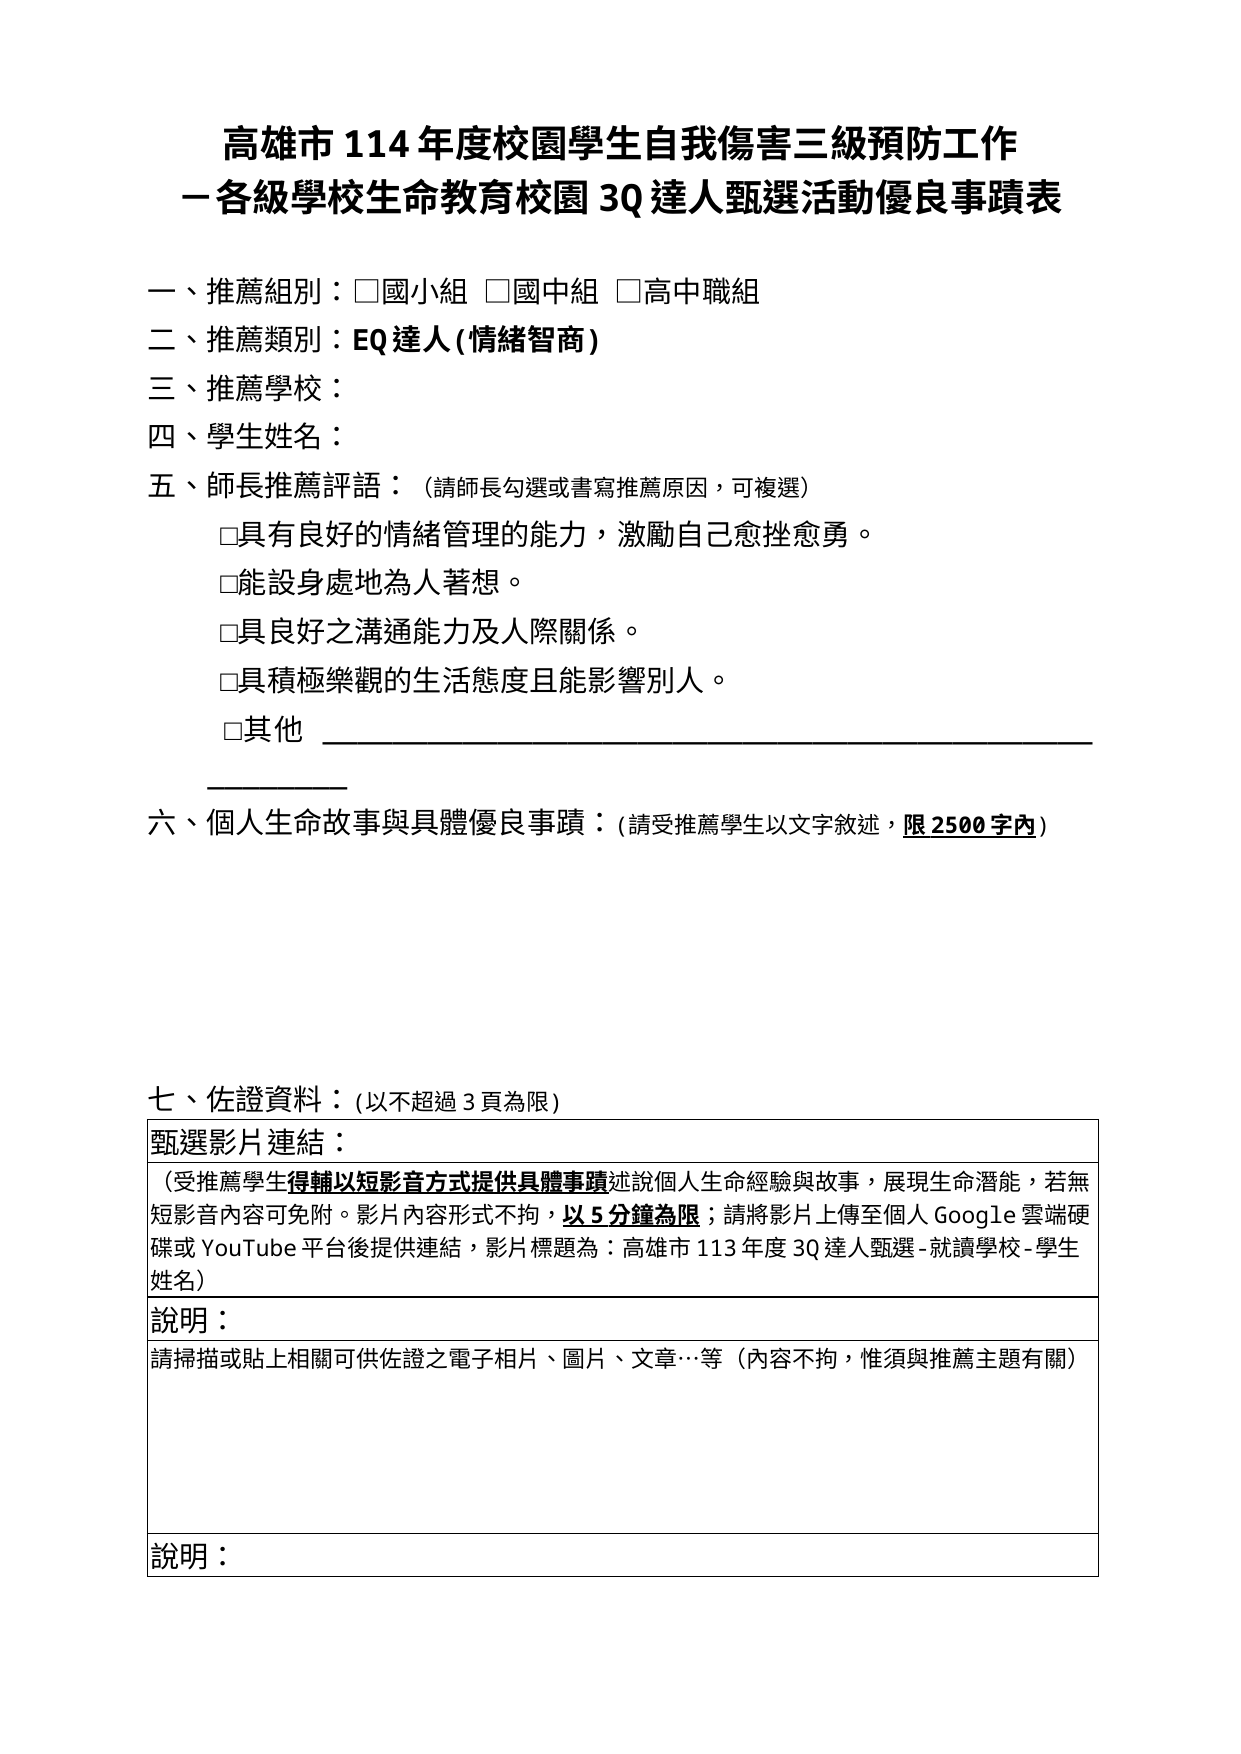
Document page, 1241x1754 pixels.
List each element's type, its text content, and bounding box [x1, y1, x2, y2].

table_cell 說明： [148, 1298, 1098, 1340]
text 高雄市114年度校園學生自我傷害三級預防工作 [148, 113, 1092, 168]
text □其他 ____________________________________________________ [185, 706, 1092, 794]
text 六、個人生命故事與具體優良事蹟：(請受推薦學生以文字敘述，限2500字內) [148, 800, 1092, 842]
text 七、佐證資料：(以不超過3頁為限) [148, 1077, 1092, 1119]
table_cell 請掃描或貼上相關可供佐證之電子相片、圖片、文章…等（內容不拘，惟須與推薦主題有關） [148, 1341, 1098, 1533]
text □具有良好的情緒管理的能力，激勵自己愈挫愈勇。 [185, 511, 1092, 553]
text 一、推薦組別：□國小組 □國中組 □高中職組 [148, 268, 1092, 310]
text 二、推薦類別：EQ達人(情緒智商) [148, 317, 1092, 359]
text 四、學生姓名： [148, 414, 1092, 456]
text 三、推薦學校： [148, 365, 1092, 408]
table_cell （受推薦學生得輔以短影音方式提供具體事蹟述說個人生命經驗與故事，展現生命潛能，若無短影音內容可免附。影片內容形式不拘，以5分鐘為限；請將影片上傳至個人Google雲端硬碟或YouTube平台後提供連結，影片標題為：高雄市113年度3Q達人甄選-就讀學校-學生姓名） [148, 1163, 1098, 1296]
text 五、師長推薦評語：（請師長勾選或書寫推薦原因，可複選） [148, 462, 1092, 505]
text □具積極樂觀的生活態度且能影響別人。 [185, 657, 1092, 700]
text □能設身處地為人著想。 [185, 560, 1092, 602]
table_header 甄選影片連結： [148, 1120, 1098, 1162]
text －各級學校生命教育校園3Q達人甄選活動優良事蹟表 [148, 168, 1092, 222]
table_cell 說明： [148, 1534, 1098, 1576]
text □具良好之溝通能力及人際關係。 [185, 608, 1092, 651]
